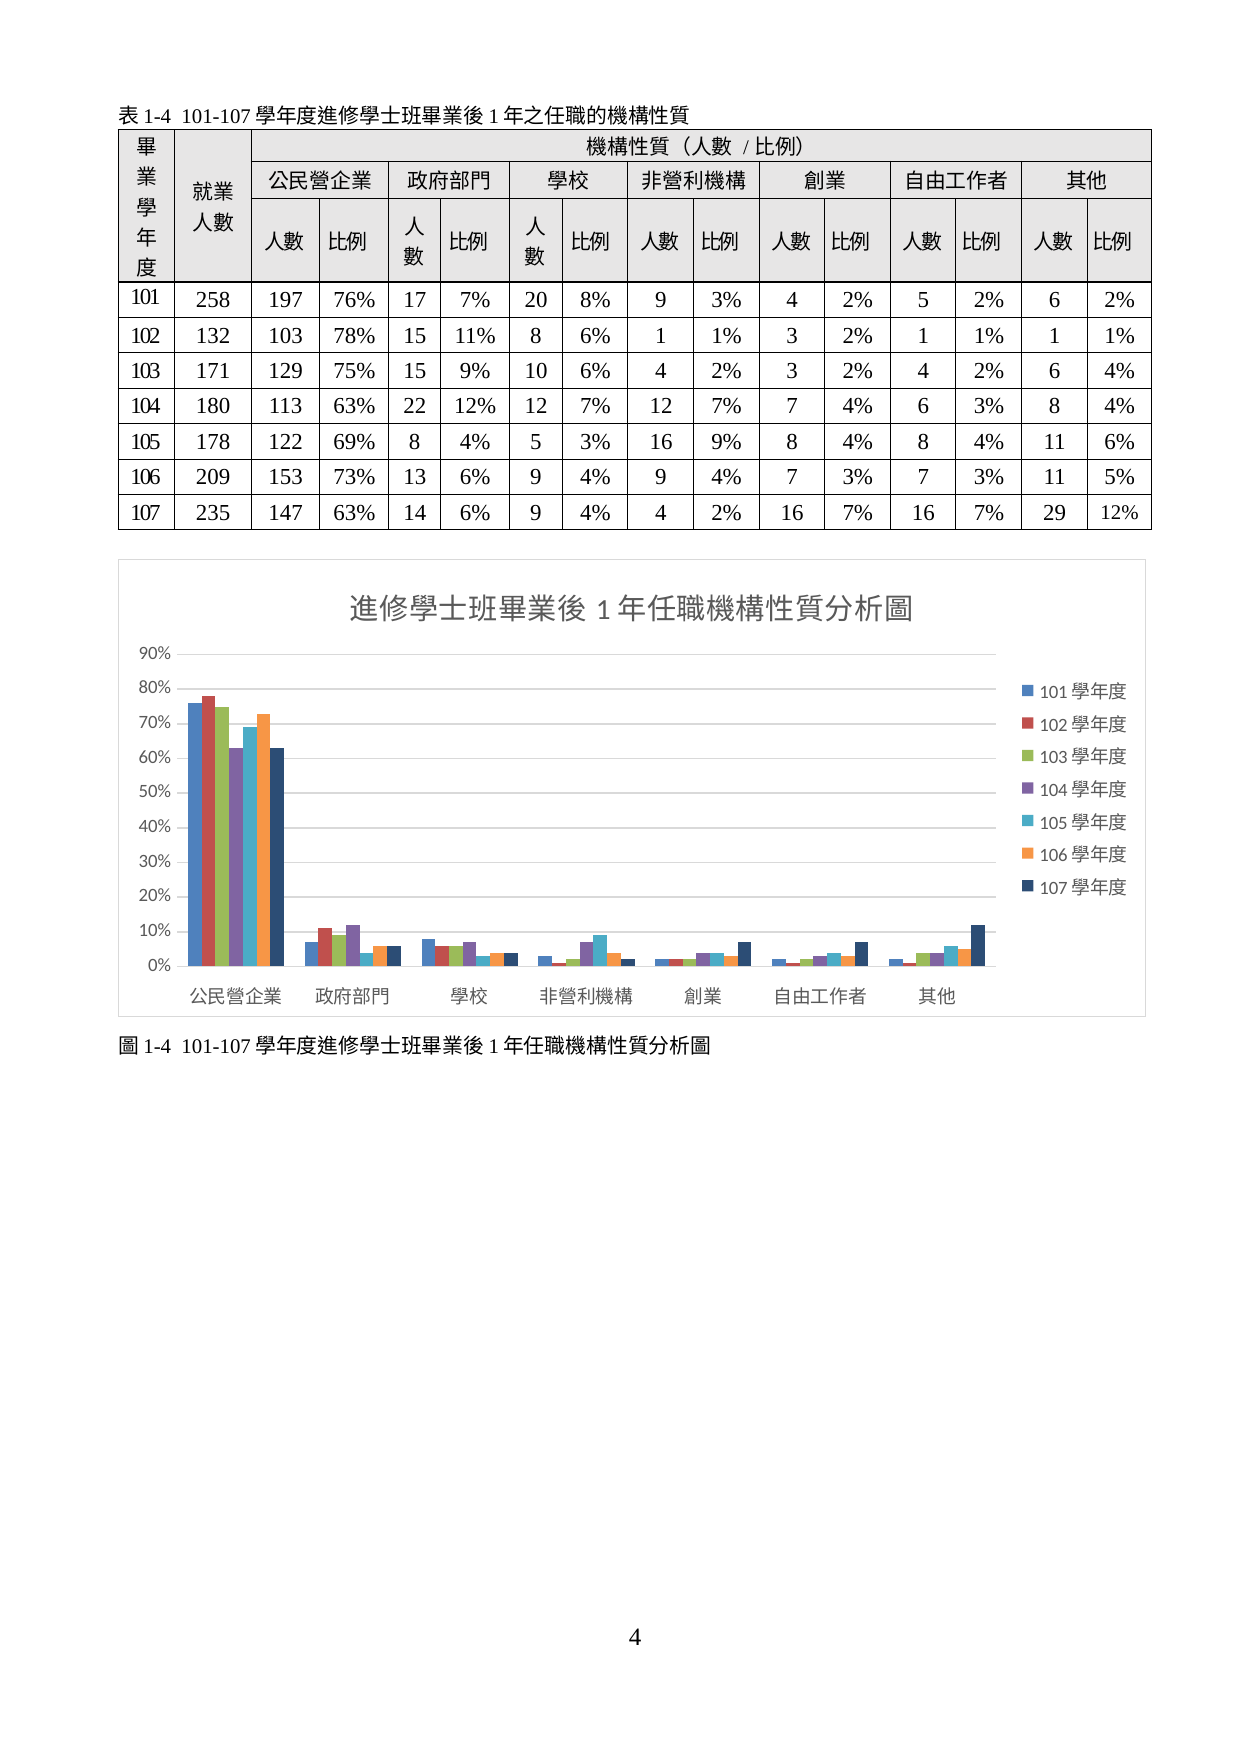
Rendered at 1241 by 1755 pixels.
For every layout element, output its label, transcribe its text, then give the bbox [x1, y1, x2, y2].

table_cell 10 [510, 353, 562, 388]
table_cell 63% [320, 495, 388, 529]
table_cell 76% [320, 283, 388, 317]
table_cell 11% [441, 318, 509, 352]
table_cell 6% [441, 495, 509, 529]
table_cell 6% [1088, 424, 1151, 458]
table_cell 7 [760, 389, 824, 423]
table_cell 9 [628, 283, 693, 317]
table_cell 16 [760, 495, 824, 529]
table_cell 1 [628, 318, 693, 352]
table_cell 人數 [891, 199, 955, 281]
table_cell 4% [1088, 353, 1151, 388]
table_cell 3% [956, 389, 1021, 423]
table_cell 6% [563, 318, 627, 352]
table_cell 75% [320, 353, 388, 388]
table_cell 學校 [510, 162, 627, 198]
table_cell 1 [1022, 318, 1087, 352]
table_cell 8% [563, 283, 627, 317]
table_cell 9 [510, 495, 562, 529]
table_cell 11 [1022, 424, 1087, 458]
table_cell 6% [563, 353, 627, 388]
table_cell 3% [956, 460, 1021, 494]
table_cell 1% [1088, 318, 1151, 352]
table_cell 132 [175, 318, 251, 352]
table_cell 258 [175, 283, 251, 317]
table_cell 2% [825, 353, 890, 388]
table_cell 4% [825, 424, 890, 458]
table_cell 69% [320, 424, 388, 458]
table_cell 4 [628, 495, 693, 529]
table_cell 15 [389, 353, 440, 388]
text 表1-4 101-107學年度進修學士班畢業後1年之任職的機構性質 [118, 99, 1152, 129]
table_cell 人數 [389, 199, 440, 281]
table_cell 104 [119, 389, 174, 423]
table_cell 其他 [1022, 162, 1151, 198]
table_cell 106 [119, 460, 174, 494]
table_cell 7% [694, 389, 759, 423]
table_cell 2% [694, 495, 759, 529]
table_cell 4% [694, 460, 759, 494]
table_cell 比例 [563, 199, 627, 281]
table_cell 12% [1088, 495, 1151, 529]
table_cell 9% [441, 353, 509, 388]
table_cell 自由工作者 [891, 162, 1021, 198]
table_cell 8 [510, 318, 562, 352]
table_cell 12% [441, 389, 509, 423]
table_cell 13 [389, 460, 440, 494]
table_cell 178 [175, 424, 251, 458]
table_cell 人數 [1022, 199, 1087, 281]
table_cell 235 [175, 495, 251, 529]
table_cell 7% [441, 283, 509, 317]
table_cell 122 [252, 424, 319, 458]
table_cell 比例 [825, 199, 890, 281]
table_cell 16 [891, 495, 955, 529]
table_cell 8 [891, 424, 955, 458]
table_cell 4% [441, 424, 509, 458]
table_cell 2% [694, 353, 759, 388]
table_cell 人數 [252, 199, 319, 281]
table_cell 22 [389, 389, 440, 423]
table_cell 107 [119, 495, 174, 529]
table_cell 非營利機構 [628, 162, 759, 198]
text 圖1-4 101-107學年度進修學士班畢業後1年任職機構性質分析圖 [118, 1029, 1152, 1059]
table_cell 15 [389, 318, 440, 352]
table_cell 4% [956, 424, 1021, 458]
table_cell 6 [1022, 283, 1087, 317]
table_cell 180 [175, 389, 251, 423]
table_cell 比例 [956, 199, 1021, 281]
table_cell 4 [628, 353, 693, 388]
table_header 畢業學年度 [119, 130, 174, 281]
table_cell 7 [891, 460, 955, 494]
table_cell 公民營企業 [252, 162, 388, 198]
table_cell 創業 [760, 162, 890, 198]
table_cell 7% [563, 389, 627, 423]
table_cell 2% [825, 318, 890, 352]
table_cell 209 [175, 460, 251, 494]
table_cell 17 [389, 283, 440, 317]
table_cell 78% [320, 318, 388, 352]
table_cell 7% [956, 495, 1021, 529]
table_header 機構性質（人數 / 比例） [252, 130, 1151, 161]
table_header 就業人數 [175, 130, 251, 281]
table_cell 73% [320, 460, 388, 494]
table_cell 113 [252, 389, 319, 423]
table_cell 197 [252, 283, 319, 317]
table_cell 103 [252, 318, 319, 352]
table_cell 1% [694, 318, 759, 352]
table_cell 2% [1088, 283, 1151, 317]
table_cell 人數 [510, 199, 562, 281]
table_cell 105 [119, 424, 174, 458]
table_cell 9% [694, 424, 759, 458]
table_cell 3% [563, 424, 627, 458]
table_cell 3% [694, 283, 759, 317]
table_cell 4% [563, 460, 627, 494]
table_cell 6 [1022, 353, 1087, 388]
table_cell 2% [956, 353, 1021, 388]
table_cell 1% [956, 318, 1021, 352]
table_cell 7% [825, 495, 890, 529]
table_cell 比例 [694, 199, 759, 281]
table_cell 20 [510, 283, 562, 317]
table_cell 7 [760, 460, 824, 494]
table_cell 9 [510, 460, 562, 494]
table_cell 比例 [320, 199, 388, 281]
table_cell 3% [825, 460, 890, 494]
table_cell 12 [510, 389, 562, 423]
table_cell 63% [320, 389, 388, 423]
table_cell 6% [441, 460, 509, 494]
table_cell 5% [1088, 460, 1151, 494]
table_cell 8 [760, 424, 824, 458]
table_cell 102 [119, 318, 174, 352]
table_cell 2% [825, 283, 890, 317]
table_cell 4 [891, 353, 955, 388]
table_cell 11 [1022, 460, 1087, 494]
table_cell 4 [760, 283, 824, 317]
table_cell 129 [252, 353, 319, 388]
table_cell 103 [119, 353, 174, 388]
table_cell 1 [891, 318, 955, 352]
table_cell 4% [825, 389, 890, 423]
table_cell 3 [760, 353, 824, 388]
table_cell 比例 [1088, 199, 1151, 281]
table_cell 8 [389, 424, 440, 458]
table_cell 12 [628, 389, 693, 423]
table_cell 101 [119, 283, 174, 317]
table_cell 人數 [628, 199, 693, 281]
table_cell 5 [891, 283, 955, 317]
table_cell 比例 [441, 199, 509, 281]
table_cell 3 [760, 318, 824, 352]
table_cell 171 [175, 353, 251, 388]
table_cell 人數 [760, 199, 824, 281]
table_cell 147 [252, 495, 319, 529]
table_cell 6 [891, 389, 955, 423]
table_cell 4% [1088, 389, 1151, 423]
table_cell 8 [1022, 389, 1087, 423]
table_cell 政府部門 [389, 162, 509, 198]
table_cell 14 [389, 495, 440, 529]
table_cell 5 [510, 424, 562, 458]
table_cell 16 [628, 424, 693, 458]
table_cell 9 [628, 460, 693, 494]
table_cell 153 [252, 460, 319, 494]
table_cell 29 [1022, 495, 1087, 529]
table_cell 4% [563, 495, 627, 529]
table_cell 2% [956, 283, 1021, 317]
